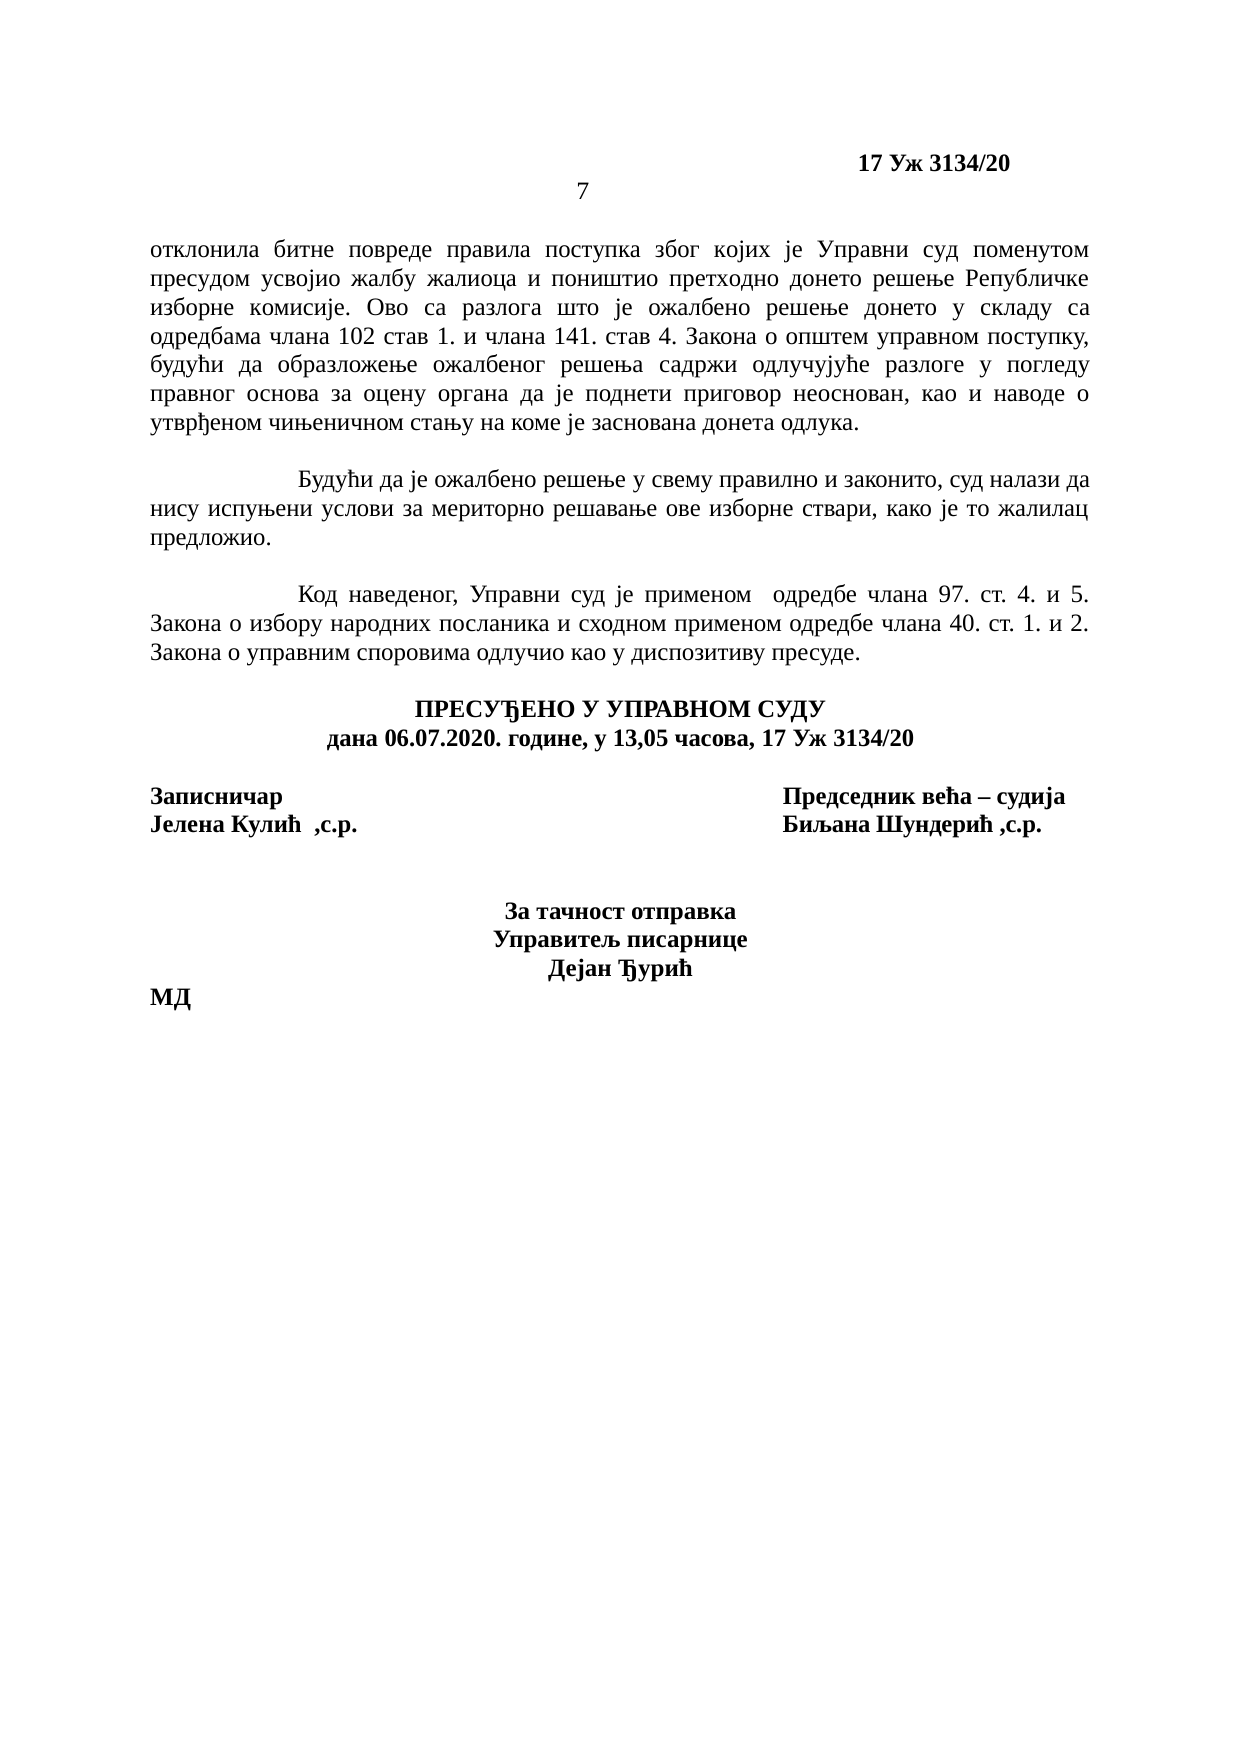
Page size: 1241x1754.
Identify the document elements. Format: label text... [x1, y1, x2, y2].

text ПРЕСУЂЕНО У УПРАВНОМ СУДУ [150, 694, 1091, 723]
text Јелена Кулић ,с.р. Биљана Шундерић ,с.р. [150, 809, 1091, 838]
text Дејан Ђурић [150, 953, 1091, 982]
text дана 06.07.2020. године, у 13,05 часова, 17 Уж 3134/20 [150, 723, 1091, 752]
text Будући да је ожалбено решење у свему правилно и законито, суд налази да нису испуњени услови за мериторно решавање ове изборне ствари, како је то жалилац предложио. [150, 464, 1091, 551]
text Управитељ писарнице [150, 924, 1091, 953]
text Записничар Председник већа – судија [150, 781, 1091, 809]
text Код наведеног, Управни суд је применом одредбе члана 97. ст. 4. и 5. Закона о избору народних посланика и сходном применом одредбе члана 40. ст. 1. и 2. Закона о управним споровима одлучио као у диспозитиву пресуде. [150, 579, 1091, 666]
text отклонила битне повреде правила поступка због којих је Управни суд поменутом пресудом усвојио жалбу жалиоца и поништио претходно донето решење Републичке изборне комисије. Ово са разлога што је ожалбено решење донето у складу са одредбама члана 102 став 1. и члана 141. став 4. Закона о општем управном поступку, будући да образложење ожалбеног решења садржи одлучујуће разлоге у погледу правног основа за оцену органа да је поднети приговор неоснован, као и наводе о утврђеном чињеничном стању на коме је заснована донета одлука. [150, 234, 1091, 436]
text За тачност отправка [150, 896, 1091, 924]
text МД [150, 982, 1091, 1011]
